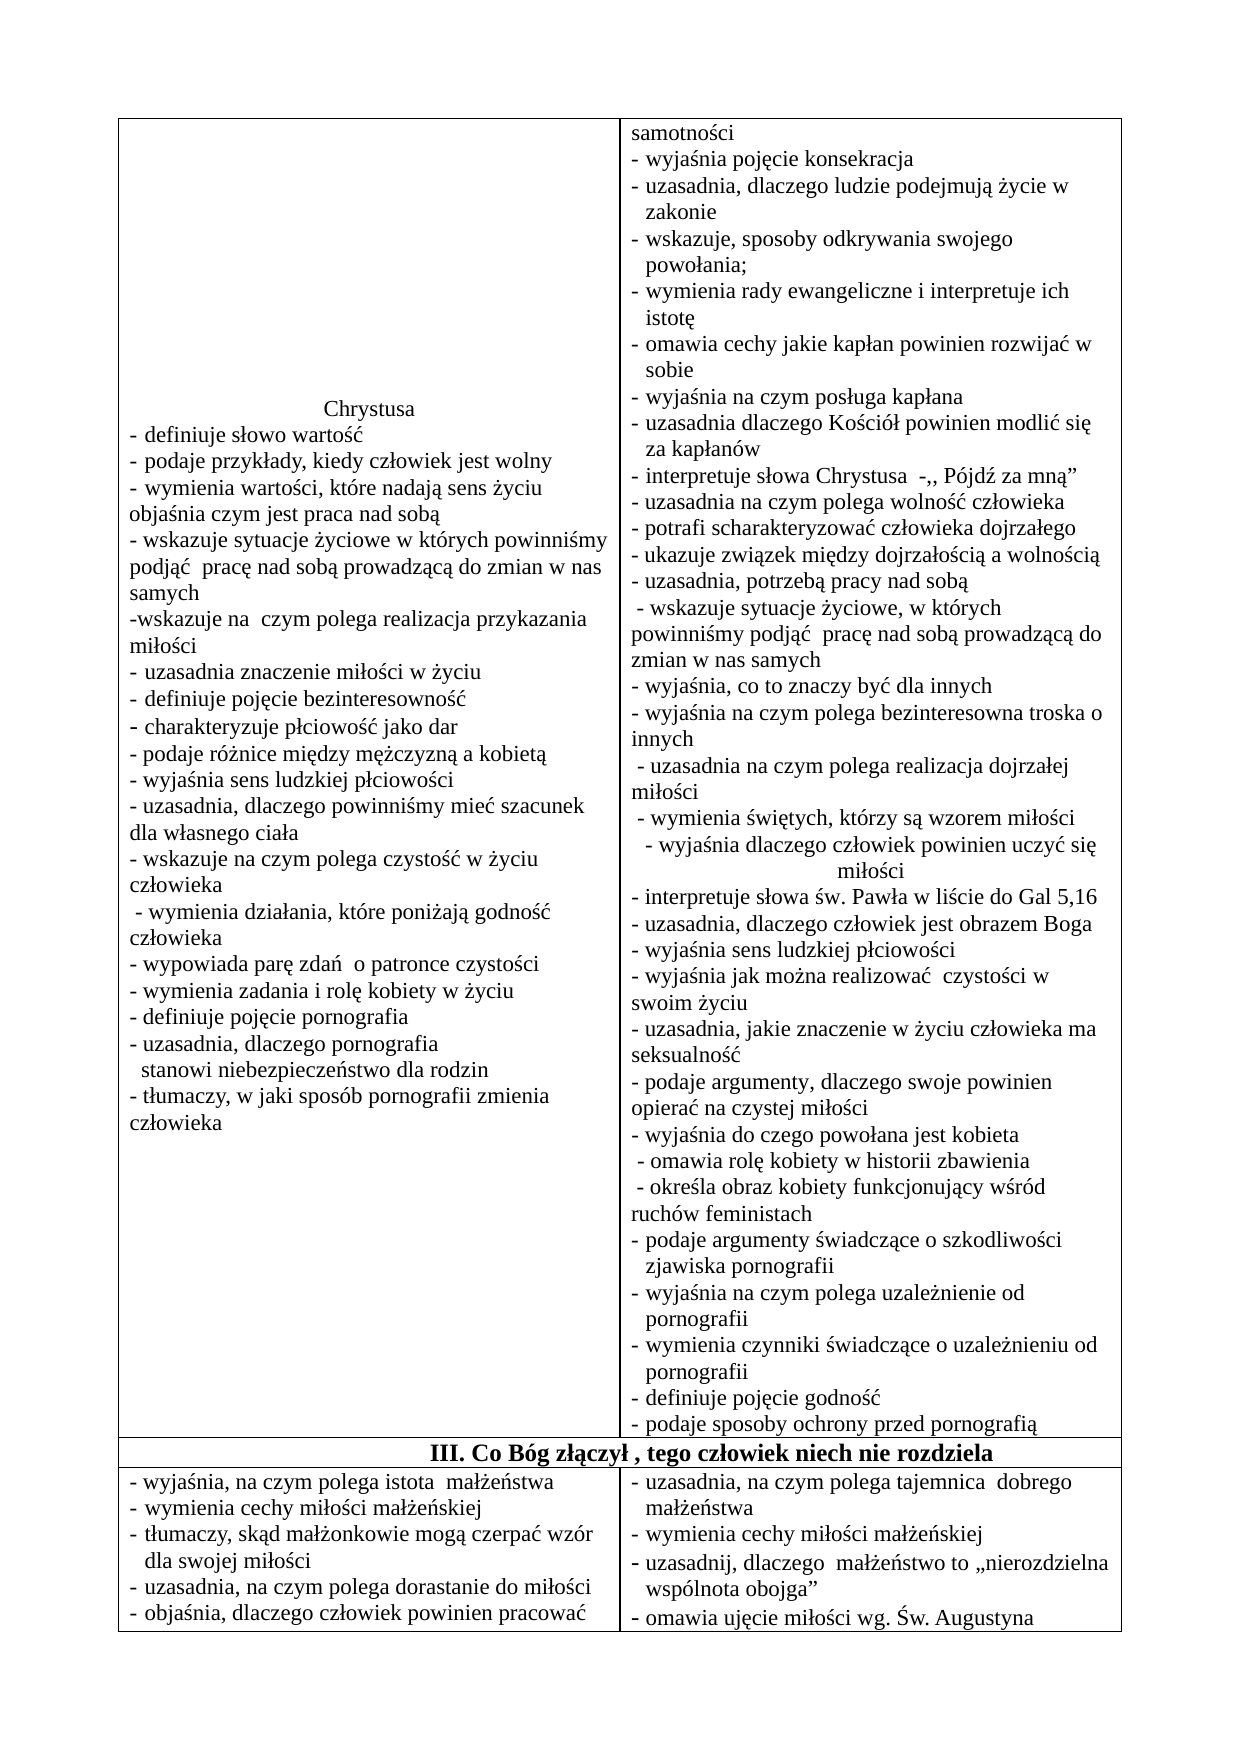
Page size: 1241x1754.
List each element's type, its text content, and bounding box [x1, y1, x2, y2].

table_cell uzasadnia, na czym polega tajemnica dobrego małżeństwa wymienia cechy miłości małżeńskiej uzasadnij, dlaczego małżeństwo to „nierozdzielna wspólnota obojga” omawia ujęcie miłości wg. Św. Augustyna [621, 1468, 1121, 1631]
table_cell samotności wyjaśnia pojęcie konsekracja uzasadnia, dlaczego ludzie podejmują życie w zakonie wskazuje, sposoby odkrywania swojego powołania; wymienia rady ewangeliczne i interpretuje ich istotę omawia cechy jakie kapłan powinien rozwijać w sobie wyjaśnia na czym posługa kapłana uzasadnia dlaczego Kościół powinien modlić się za kapłanów interpretuje słowa Chrystusa -,, Pójdź za mną” - uzasadnia na czym polega wolność człowieka - potrafi scharakteryzować człowieka dojrzałego - ukazuje związek między dojrzałością a wolnością - uzasadnia, potrzebą pracy nad sobą - wskazuje sytuacje życiowe, w których powinniśmy podjąć pracę nad sobą prowadzącą do zmian w nas samych - wyjaśnia, co to znaczy być dla innych - wyjaśnia na czym polega bezinteresowna troska o innych - uzasadnia na czym polega realizacja dojrzałej miłości - wymienia świętych, którzy są wzorem miłości - wyjaśnia dlaczego człowiek powinien uczyć się miłości - interpretuje słowa św. Pawła w liście do Gal 5,16 - uzasadnia, dlaczego człowiek jest obrazem Boga - wyjaśnia sens ludzkiej płciowości - wyjaśnia jak można realizować czystości w swoim życiu - uzasadnia, jakie znaczenie w życiu człowieka ma seksualność - podaje argumenty, dlaczego swoje powinien opierać na czystej miłości - wyjaśnia do czego powołana jest kobieta - omawia rolę kobiety w historii zbawienia - określa obraz kobiety funkcjonujący wśród ruchów feministach podaje argumenty świadczące o szkodliwości zjawiska pornografii wyjaśnia na czym polega uzależnienie od pornografii wymienia czynniki świadczące o uzależnieniu od pornografii definiuje pojęcie godność podaje sposoby ochrony przed pornografią [621, 119, 1121, 1437]
table_cell wie w czym przejawia się miłość Boga do człowieka uzasadnia, jaka powinna być postawa człowieka wobec tej miłości ukazuje, do czego uzdalnia nas miłość Boga wie, dlaczego człowiekowi potrzebna jest miłość; definiuje słowo miłość wymienia cechy miłości - wie, jak można dążyć do świętości i gdzie świętość ma swoje korzenie - umie zinterpretować przykazanie miłości; -uzasadnia, dlaczego każdy człowiek może być świętym - wie, w jakim liście w Piśmie św. jest hymn pochwalny miłości -wyjaśnia pojęcie „ iść pod prąd”; interpretuje sposób powołania św. Pawła ukazuje sytuacje w życiu, w których człowiek realizuje swoje powołanie; - ukazuje, w jaki sposób Maryja realizowała swoje powołanie - wie, jak postępować w życiu by być podobnym w posłuszeństwie do Maryi - interpretuje słowa Jezusa „ Oto Matka Twoja” umie wyjaśnić termin powołanie wskazuje kto jest inicjatorem powołania wyjaśnia jak można realizować powołanie żyjąc w samotności - wie kim była Matka Teresa z Kalkuty wymienia wspólnoty funkcjonujące w Kościele wymienia jakie zadania wypełnia kapłan w Kościele -wymienia sakrament włączający nas w kapłaństwo Chrystusa definiuje słowo wartość podaje przykłady, kiedy człowiek jest wolny wymienia wartości, które nadają sens życiu objaśnia czym jest praca nad sobą - wskazuje sytuacje życiowe w których powinniśmy podjąć pracę nad sobą prowadzącą do zmian w nas samych -wskazuje na czym polega realizacja przykazania miłości uzasadnia znaczenie miłości w życiu definiuje pojęcie bezinteresowność charakteryzuje płciowość jako dar - podaje różnice między mężczyzną a kobietą - wyjaśnia sens ludzkiej płciowości - uzasadnia, dlaczego powinniśmy mieć szacunek dla własnego ciała - wskazuje na czym polega czystość w życiu człowieka - wymienia działania, które poniżają godność człowieka - wypowiada parę zdań o patronce czystości - wymienia zadania i rolę kobiety w życiu - definiuje pojęcie pornografia - uzasadnia, dlaczego pornografia stanowi niebezpieczeństwo dla rodzin - tłumaczy, w jaki sposób pornografii zmienia człowieka [119, 119, 619, 1437]
table_cell III. Co Bóg złączył , tego człowiek niech nie rozdziela [119, 1438, 1121, 1467]
table_cell - wyjaśnia, na czym polega istota małżeństwa wymienia cechy miłości małżeńskiej tłumaczy, skąd małżonkowie mogą czerpać wzór dla swojej miłości uzasadnia, na czym polega dorastanie do miłości objaśnia, dlaczego człowiek powinien pracować [119, 1468, 619, 1631]
